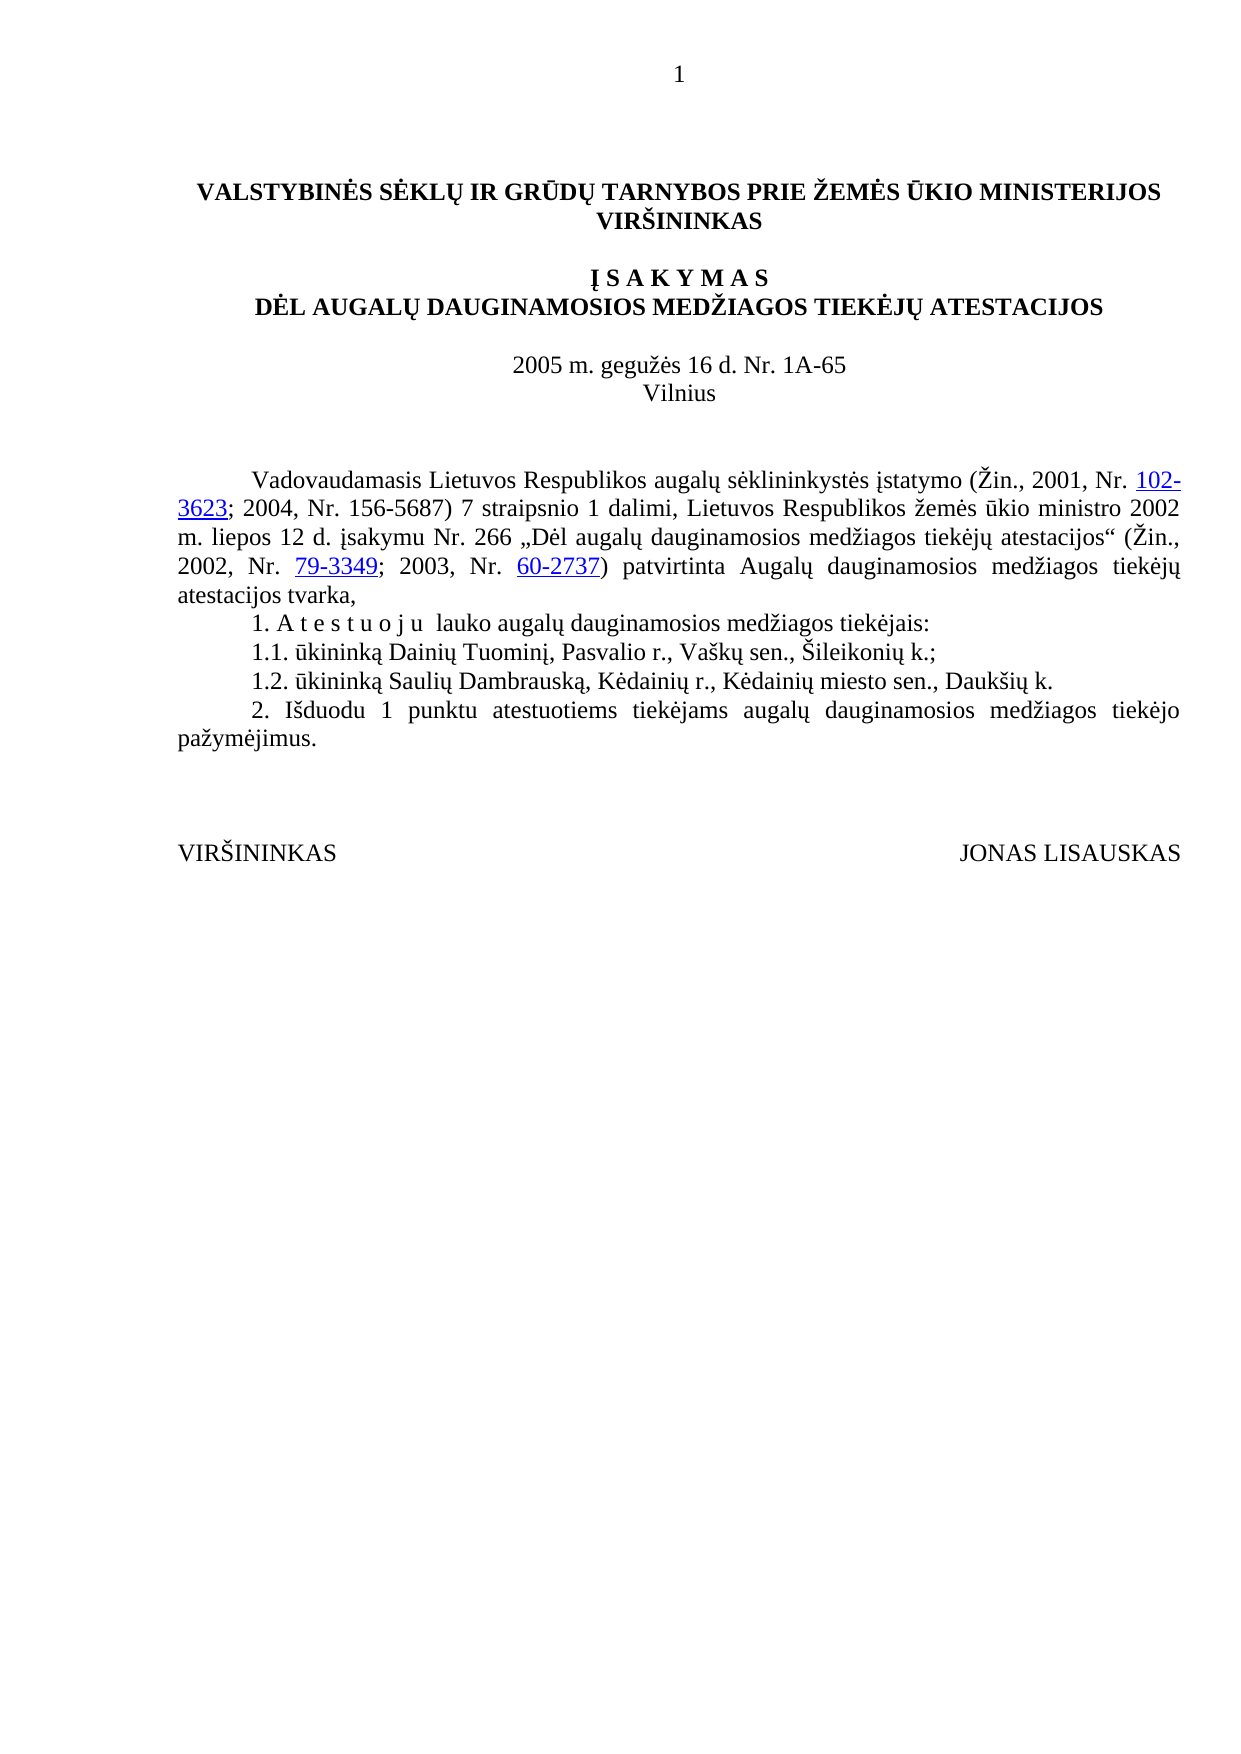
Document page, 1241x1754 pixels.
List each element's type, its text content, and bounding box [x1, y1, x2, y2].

text 2005 m. gegužės 16 d. Nr. 1A-65 [177, 350, 1181, 378]
text DĖL AUGALŲ DAUGINAMOSIOS MEDŽIAGOS TIEKĖJŲ ATESTACIJOS [177, 292, 1181, 321]
text 1.2. ūkininką Saulių Dambrauską, Kėdainių r., Kėdainių miesto sen., Daukšių k. [177, 666, 1181, 695]
text Vadovaudamasis Lietuvos Respublikos augalų sėklininkystės įstatymo (Žin., 2001, Nr. 102-3623; 2004, Nr. 156-5687) 7 straipsnio 1 dalimi, Lietuvos Respublikos žemės ūkio ministro 2002 m. liepos 12 d. įsakymu Nr. 266 „Dėl augalų dauginamosios medžiagos tiekėjų atestacijos“ (Žin., 2002, Nr. 79-3349; 2003, Nr. 60-2737) patvirtinta Augalų dauginamosios medžiagos tiekėjų atestacijos tvarka, [177, 465, 1181, 608]
text 2. Išduodu 1 punktu atestuotiems tiekėjams augalų dauginamosios medžiagos tiekėjo pažymėjimus. [177, 695, 1181, 752]
text VIRŠININKAS JONAS LISAUSKAS [177, 838, 1181, 867]
text Į S A K Y M A S [177, 263, 1181, 292]
text 1. Atestuoju lauko augalų dauginamosios medžiagos tiekėjais: [177, 608, 1181, 637]
text VALSTYBINĖS SĖKLŲ IR GRŪDŲ TARNYBOS PRIE ŽEMĖS ŪKIO MINISTERIJOS VIRŠININKAS [177, 177, 1181, 235]
text 1.1. ūkininką Dainių Tuominį, Pasvalio r., Vaškų sen., Šileikonių k.; [177, 637, 1181, 666]
text Vilnius [177, 378, 1181, 407]
